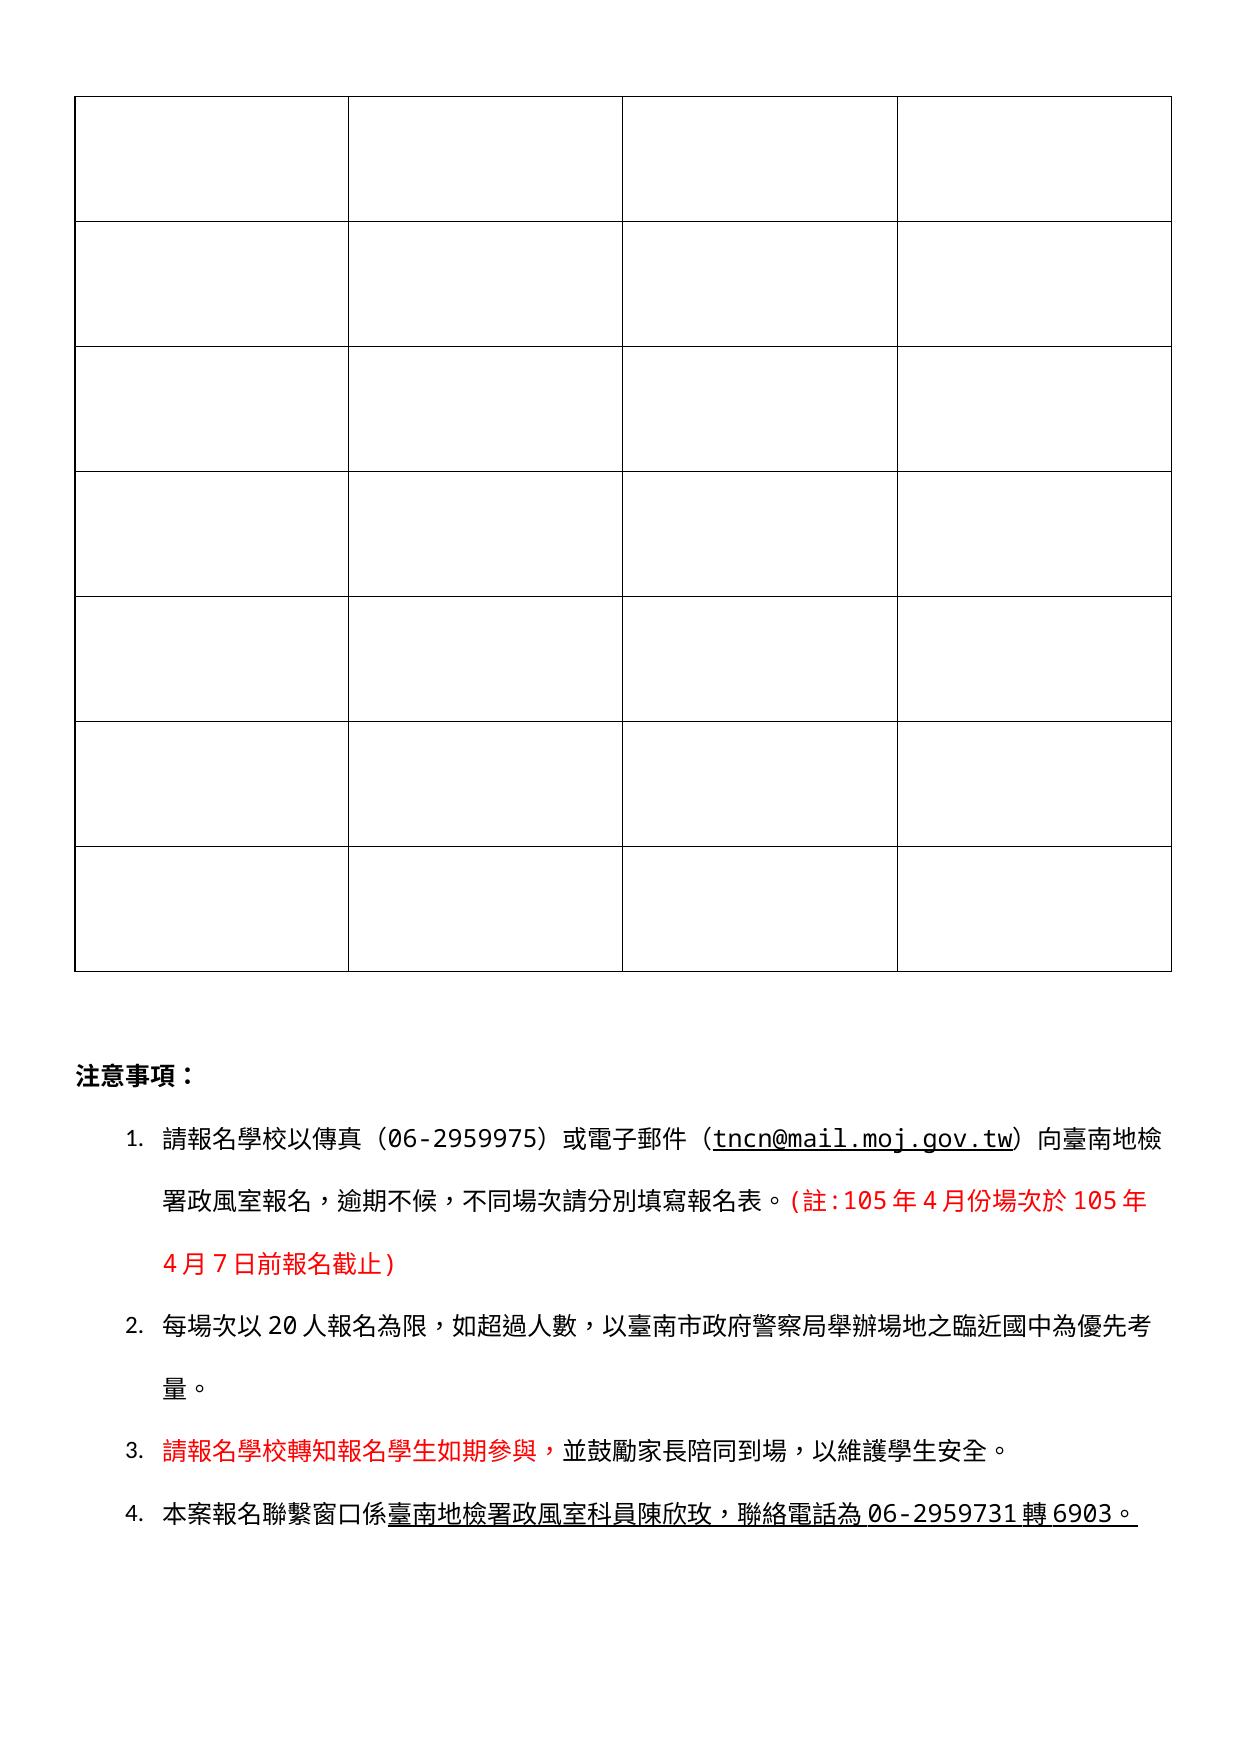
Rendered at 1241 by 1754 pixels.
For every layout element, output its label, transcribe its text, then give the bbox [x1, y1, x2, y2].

table_cell [898, 97, 1171, 221]
table_cell [349, 222, 622, 346]
table_cell [623, 847, 897, 971]
table_cell [898, 472, 1171, 596]
list 請報名學校以傳真（06-2959975）或電子郵件（tncn@mail.moj.gov.tw）向臺南地檢署政風室報名，逾期不候，不同場次請分別填寫報名表。(註:105年4月份場次於105年4月7日前報名截止) [125, 1096, 1165, 1283]
table_cell [76, 222, 348, 346]
table_cell [76, 722, 348, 846]
table_cell [623, 472, 897, 596]
table_cell [623, 347, 897, 471]
table_cell [76, 597, 348, 721]
table_cell [349, 597, 622, 721]
text 注意事項： [75, 1033, 1165, 1096]
table_cell [76, 97, 348, 221]
table_cell [898, 722, 1171, 846]
table_cell [76, 472, 348, 596]
table_cell [76, 847, 348, 971]
table_cell [349, 472, 622, 596]
table_cell [349, 347, 622, 471]
list 本案報名聯繫窗口係臺南地檢署政風室科員陳欣玫，聯絡電話為06-2959731轉6903。 [125, 1471, 1165, 1533]
table_cell [898, 222, 1171, 346]
table_cell [623, 222, 897, 346]
table_cell [623, 597, 897, 721]
list 請報名學校轉知報名學生如期參與，並鼓勵家長陪同到場，以維護學生安全。 [125, 1408, 1165, 1471]
table_cell [623, 97, 897, 221]
table_cell [898, 347, 1171, 471]
table_cell [76, 347, 348, 471]
table_cell [349, 722, 622, 846]
list 每場次以20人報名為限，如超過人數，以臺南市政府警察局舉辦場地之臨近國中為優先考量。 [125, 1283, 1165, 1408]
table_cell [623, 722, 897, 846]
table_cell [898, 847, 1171, 971]
table_cell [349, 97, 622, 221]
table_cell [898, 597, 1171, 721]
table_cell [349, 847, 622, 971]
